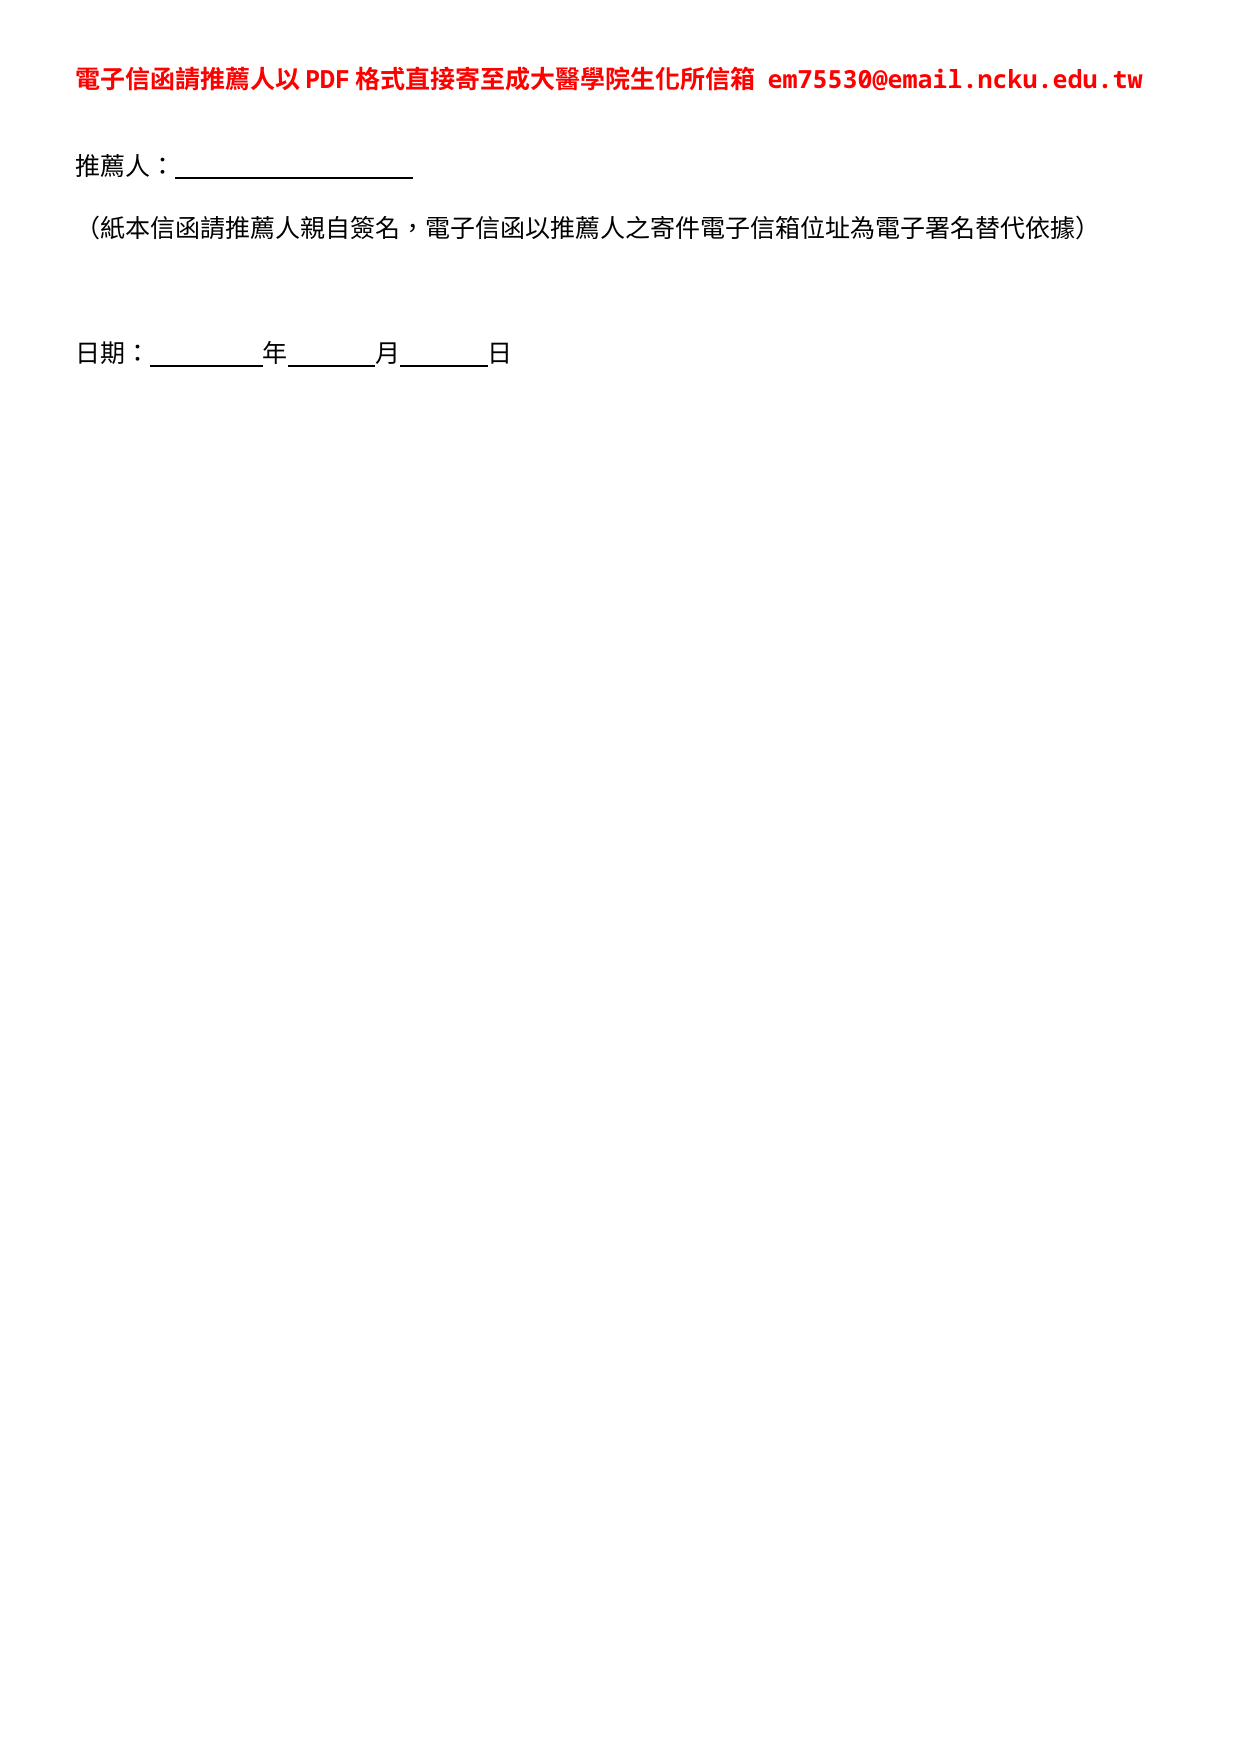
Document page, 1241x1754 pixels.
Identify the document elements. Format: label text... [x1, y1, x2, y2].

text （紙本信函請推薦人親自簽名，電子信函以推薦人之寄件電子信箱位址為電子署名替代依據） [75, 185, 1165, 248]
text 日期： 年 月 日 [75, 310, 1165, 373]
text 推薦人： [75, 123, 1165, 185]
